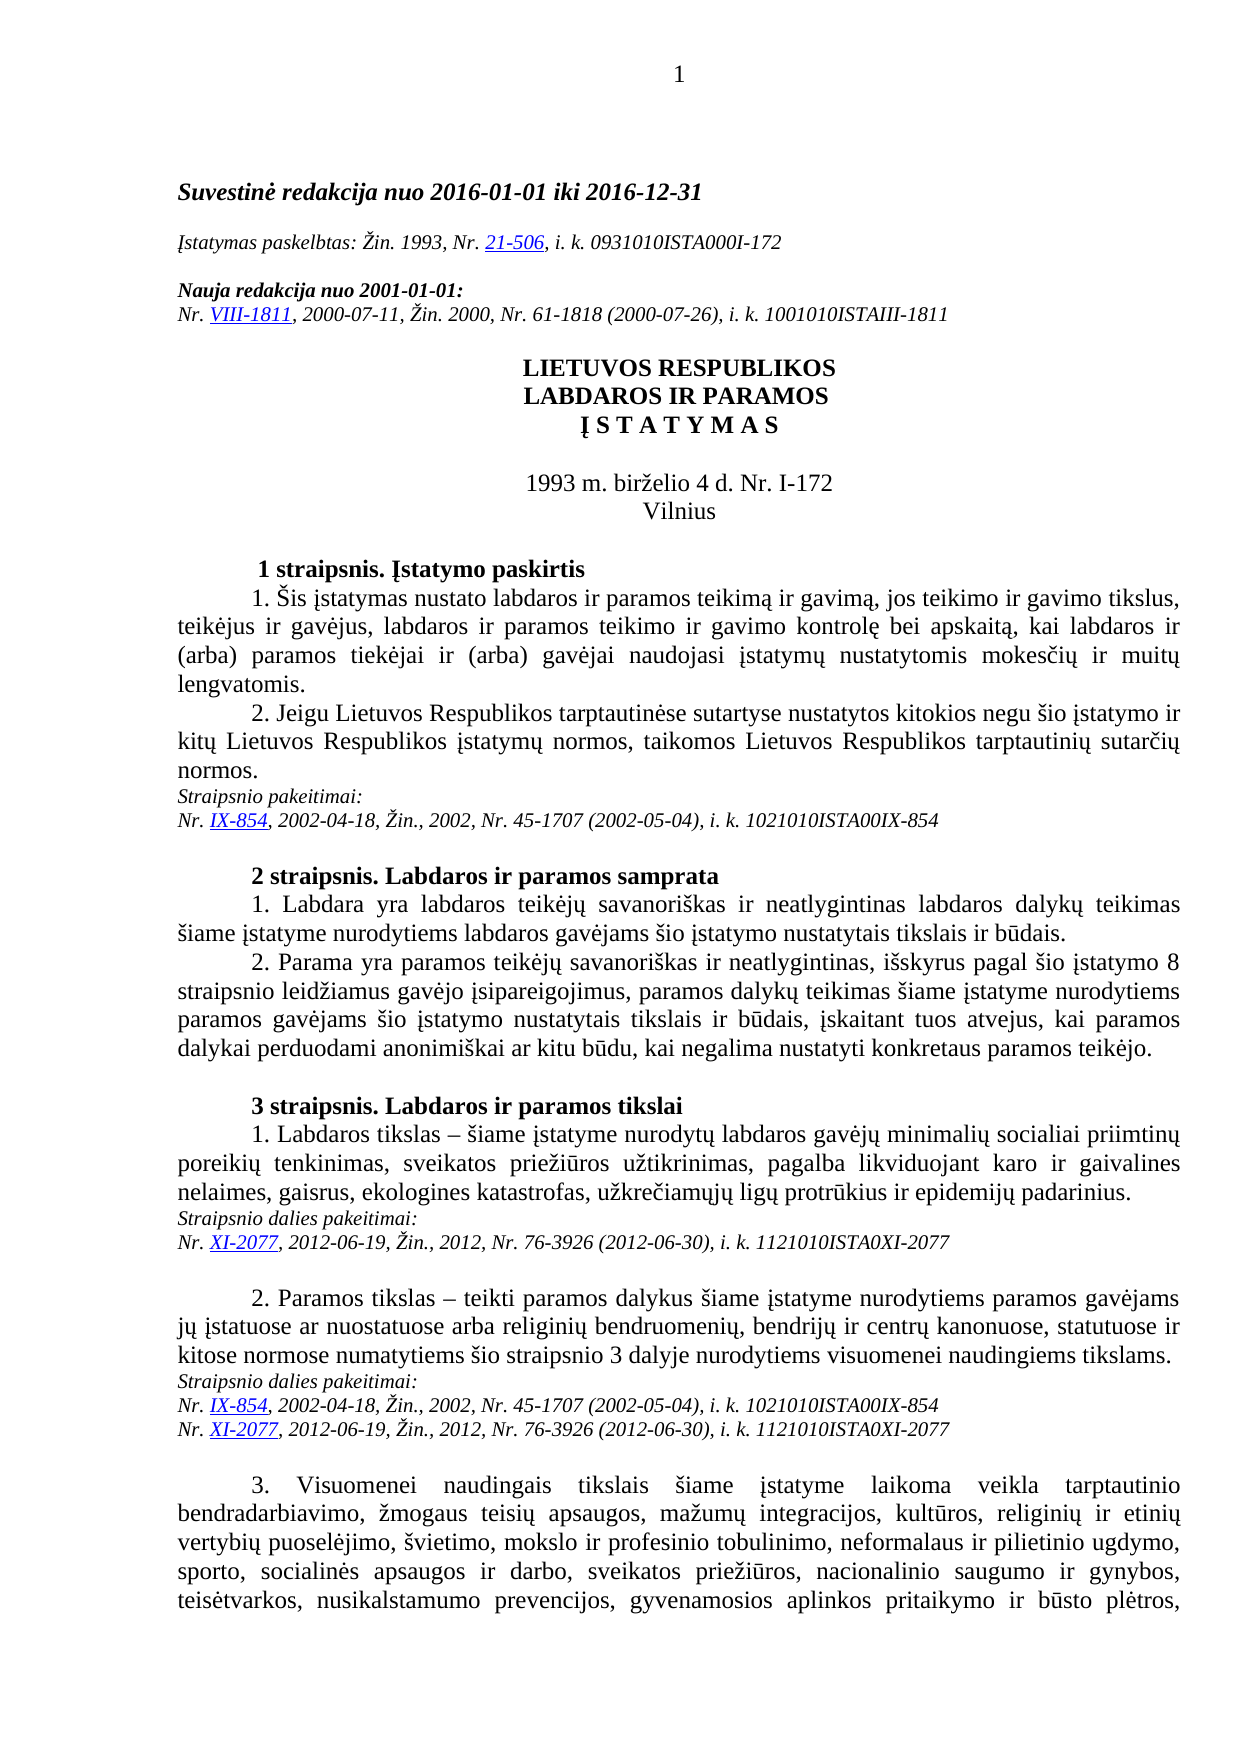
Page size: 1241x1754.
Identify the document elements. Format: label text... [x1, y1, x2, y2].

text 2. Parama yra paramos teikėjų savanoriškas ir neatlygintinas, išskyrus pagal šio įstatymo 8 straipsnio leidžiamus gavėjo įsipareigojimus, paramos dalykų teikimas šiame įstatyme nurodytiems paramos gavėjams šio įstatymo nustatytais tikslais ir būdais, įskaitant tuos atvejus, kai paramos dalykai perduodami anonimiškai ar kitu būdu, kai negalima nustatyti konkretaus paramos teikėjo. [177, 947, 1181, 1062]
text Nr. VIII-1811, 2000-07-11, Žin. 2000, Nr. 61-1818 (2000-07-26), i. k. 1001010ISTAIII-1811 [177, 302, 1181, 326]
text 3. Visuomenei naudingais tikslais šiame įstatyme laikoma veikla tarptautinio bendradarbiavimo, žmogaus teisių apsaugos, mažumų integracijos, kultūros, religinių ir etinių vertybių puoselėjimo, švietimo, mokslo ir profesinio tobulinimo, neformalaus ir pilietinio ugdymo, sporto, socialinės apsaugos ir darbo, sveikatos priežiūros, nacionalinio saugumo ir gynybos, teisėtvarkos, nusikalstamumo prevencijos, gyvenamosios aplinkos pritaikymo ir būsto plėtros, [177, 1470, 1181, 1613]
text 1 straipsnis. Įstatymo paskirtis [177, 554, 1181, 583]
text Nauja redakcija nuo 2001-01-01: [177, 278, 1181, 302]
text 1. Labdara yra labdaros teikėjų savanoriškas ir neatlygintinas labdaros dalykų teikimas šiame įstatyme nurodytiems labdaros gavėjams šio įstatymo nustatytais tikslais ir būdais. [177, 889, 1181, 947]
text Straipsnio dalies pakeitimai: [177, 1369, 1181, 1393]
text Nr. IX-854, 2002-04-18, Žin., 2002, Nr. 45-1707 (2002-05-04), i. k. 1021010ISTA00IX-854 [177, 808, 1181, 832]
text 1993 m. birželio 4 d. Nr. I-172 [177, 468, 1181, 496]
text 2. Paramos tikslas – teikti paramos dalykus šiame įstatyme nurodytiems paramos gavėjams jų įstatuose ar nuostatuose arba religinių bendruomenių, bendrijų ir centrų kanonuose, statutuose ir kitose normose numatytiems šio straipsnio 3 dalyje nurodytiems visuomenei naudingiems tikslams. [177, 1283, 1181, 1369]
text 3 straipsnis. Labdaros ir paramos tikslai [177, 1091, 1181, 1119]
text Nr. IX-854, 2002-04-18, Žin., 2002, Nr. 45-1707 (2002-05-04), i. k. 1021010ISTA00IX-854 [177, 1393, 1181, 1417]
text Į S T A T Y M A S [177, 410, 1181, 439]
text Straipsnio dalies pakeitimai: [177, 1206, 1181, 1230]
text 1. Labdaros tikslas – šiame įstatyme nurodytų labdaros gavėjų minimalių socialiai priimtinų poreikių tenkinimas, sveikatos priežiūros užtikrinimas, pagalba likviduojant karo ir gaivalines nelaimes, gaisrus, ekologines katastrofas, užkrečiamųjų ligų protrūkius ir epidemijų padarinius. [177, 1119, 1181, 1206]
text LIETUVOS RESPUBLIKOS [177, 353, 1181, 381]
text Straipsnio pakeitimai: [177, 784, 1181, 808]
text 2 straipsnis. Labdaros ir paramos samprata [177, 861, 1181, 889]
text Įstatymas paskelbtas: Žin. 1993, Nr. 21-506, i. k. 0931010ISTA000I-172 [177, 230, 1181, 254]
text LABDAROS IR PARAMOS [177, 381, 1181, 410]
text 2. Jeigu Lietuvos Respublikos tarptautinėse sutartyse nustatytos kitokios negu šio įstatymo ir kitų Lietuvos Respublikos įstatymų normos, taikomos Lietuvos Respublikos tarptautinių sutarčių normos. [177, 698, 1181, 784]
text 1. Šis įstatymas nustato labdaros ir paramos teikimą ir gavimą, jos teikimo ir gavimo tikslus, teikėjus ir gavėjus, labdaros ir paramos teikimo ir gavimo kontrolę bei apskaitą, kai labdaros ir (arba) paramos tiekėjai ir (arba) gavėjai naudojasi įstatymų nustatytomis mokesčių ir muitų lengvatomis. [177, 583, 1181, 698]
text Suvestinė redakcija nuo 2016-01-01 iki 2016-12-31 [177, 177, 1181, 206]
text Nr. XI-2077, 2012-06-19, Žin., 2012, Nr. 76-3926 (2012-06-30), i. k. 1121010ISTA0XI-2077 [177, 1417, 1181, 1441]
text Vilnius [177, 496, 1181, 525]
text Nr. XI-2077, 2012-06-19, Žin., 2012, Nr. 76-3926 (2012-06-30), i. k. 1121010ISTA0XI-2077 [177, 1230, 1181, 1254]
